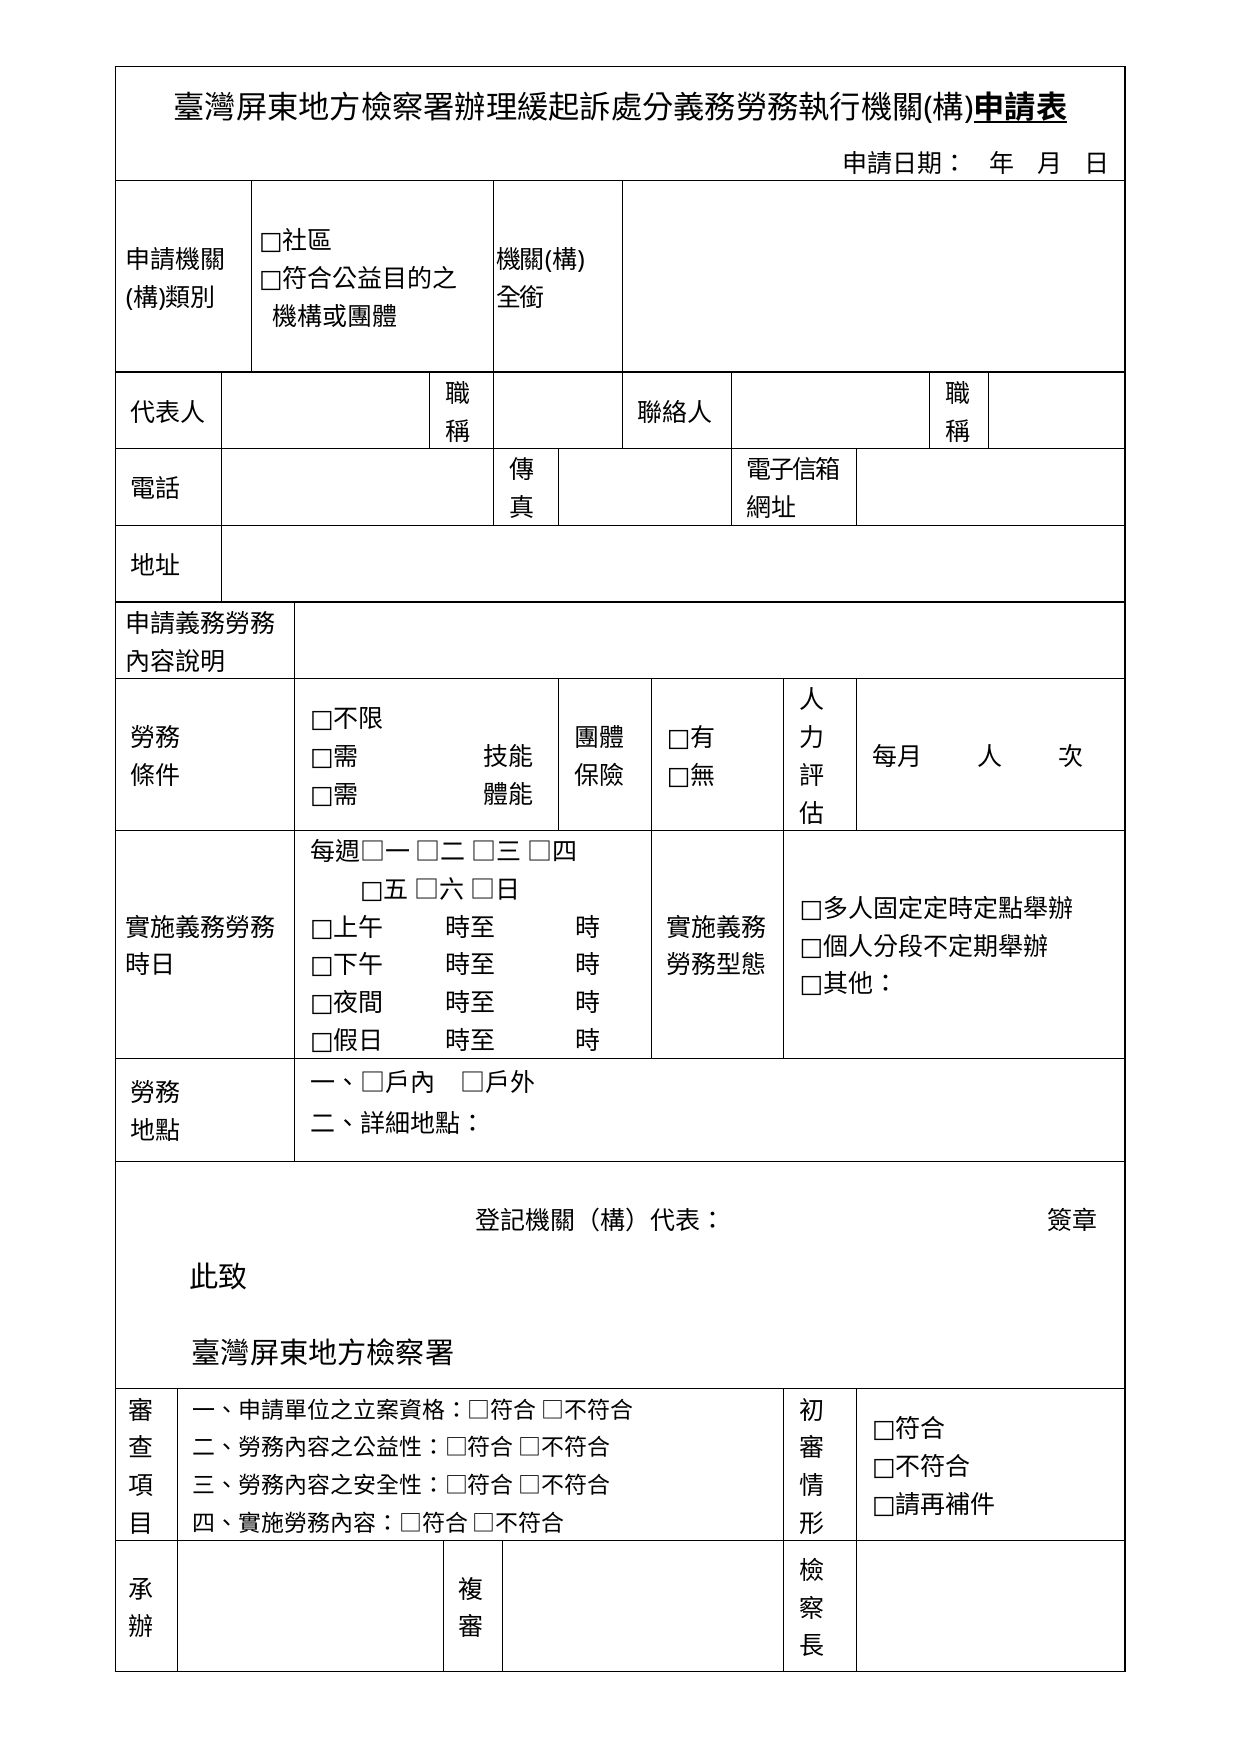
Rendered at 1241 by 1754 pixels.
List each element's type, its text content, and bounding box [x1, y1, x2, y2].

table_cell [559, 449, 731, 525]
table_cell [178, 1541, 443, 1671]
table_cell □社區 □符合公益目的之 機構或團體 [252, 181, 493, 371]
table_cell [503, 1541, 783, 1671]
table_header 臺灣屏東地方檢察署辦理緩起訴處分義務勞務執行機關(構)申請表 申請日期： 年 月 日 [116, 67, 1124, 180]
table_cell 一、申請單位之立案資格：□符合 □不符合 二、勞務內容之公益性：□符合 □不符合 三、勞務內容之安全性：□符合 □不符合 四、實施勞務內容：□符合 □不符合 [178, 1389, 783, 1540]
table_cell 勞務 條件 [116, 679, 294, 830]
table_cell 傳真 [494, 449, 558, 525]
table_cell 人力 評估 [784, 679, 856, 830]
table_cell [989, 373, 1124, 448]
table_cell [623, 181, 1124, 371]
table_cell 檢察長 [784, 1541, 856, 1671]
table_cell [857, 449, 1124, 525]
table_cell 代表人 [116, 373, 221, 448]
table_cell 承辦 [116, 1541, 177, 1671]
table_cell 初審情形 [784, 1389, 856, 1540]
table_cell [295, 603, 1124, 678]
table_cell 複審 [444, 1541, 502, 1671]
table_cell [732, 373, 929, 448]
table_cell 申請機關(構)類別 [116, 181, 251, 371]
table_cell 職稱 [930, 373, 988, 448]
table_cell 每週□一 □二 □三 □四 □五 □六 □日 □上午 時至 時 □下午 時至 時 □夜間 時至 時 □假日 時至 時 [295, 831, 651, 1057]
table_cell [222, 373, 429, 448]
table_cell 登記機關（構）代表： 簽章 此致 臺灣屏東地方檢察署 [116, 1162, 1124, 1388]
table_cell 電子信箱 網址 [732, 449, 856, 525]
table_cell □不限 □需 技能 □需 體能 [295, 679, 558, 830]
table_cell □多人固定定時定點舉辦 □個人分段不定期舉辦 □其他： [784, 831, 1124, 1057]
table_cell 勞務 地點 [116, 1059, 294, 1161]
table_cell 實施義務勞務時日 [116, 831, 294, 1057]
table_cell □符合 □不符合 □請再補件 [857, 1389, 1124, 1540]
table_cell [494, 373, 622, 448]
table_cell 聯絡人 [623, 373, 731, 448]
table_cell 實施義務勞務型態 [652, 831, 783, 1057]
table_cell 地址 [116, 526, 221, 601]
table_cell [222, 449, 493, 525]
table_cell 每月 人 次 [857, 679, 1124, 830]
table_cell 電話 [116, 449, 221, 525]
table_cell [857, 1541, 1124, 1671]
table_cell 申請義務勞務內容說明 [116, 603, 294, 678]
table_cell 機關(構) 全銜 [494, 181, 622, 371]
table_cell 一、□戶內 □戶外 二、詳細地點： [295, 1059, 1124, 1161]
table_cell [222, 526, 1124, 601]
table_cell 職稱 [430, 373, 493, 448]
table_cell 審查 項目 [116, 1389, 177, 1540]
table_cell □有 □無 [652, 679, 783, 830]
table_cell 團體 保險 [559, 679, 651, 830]
